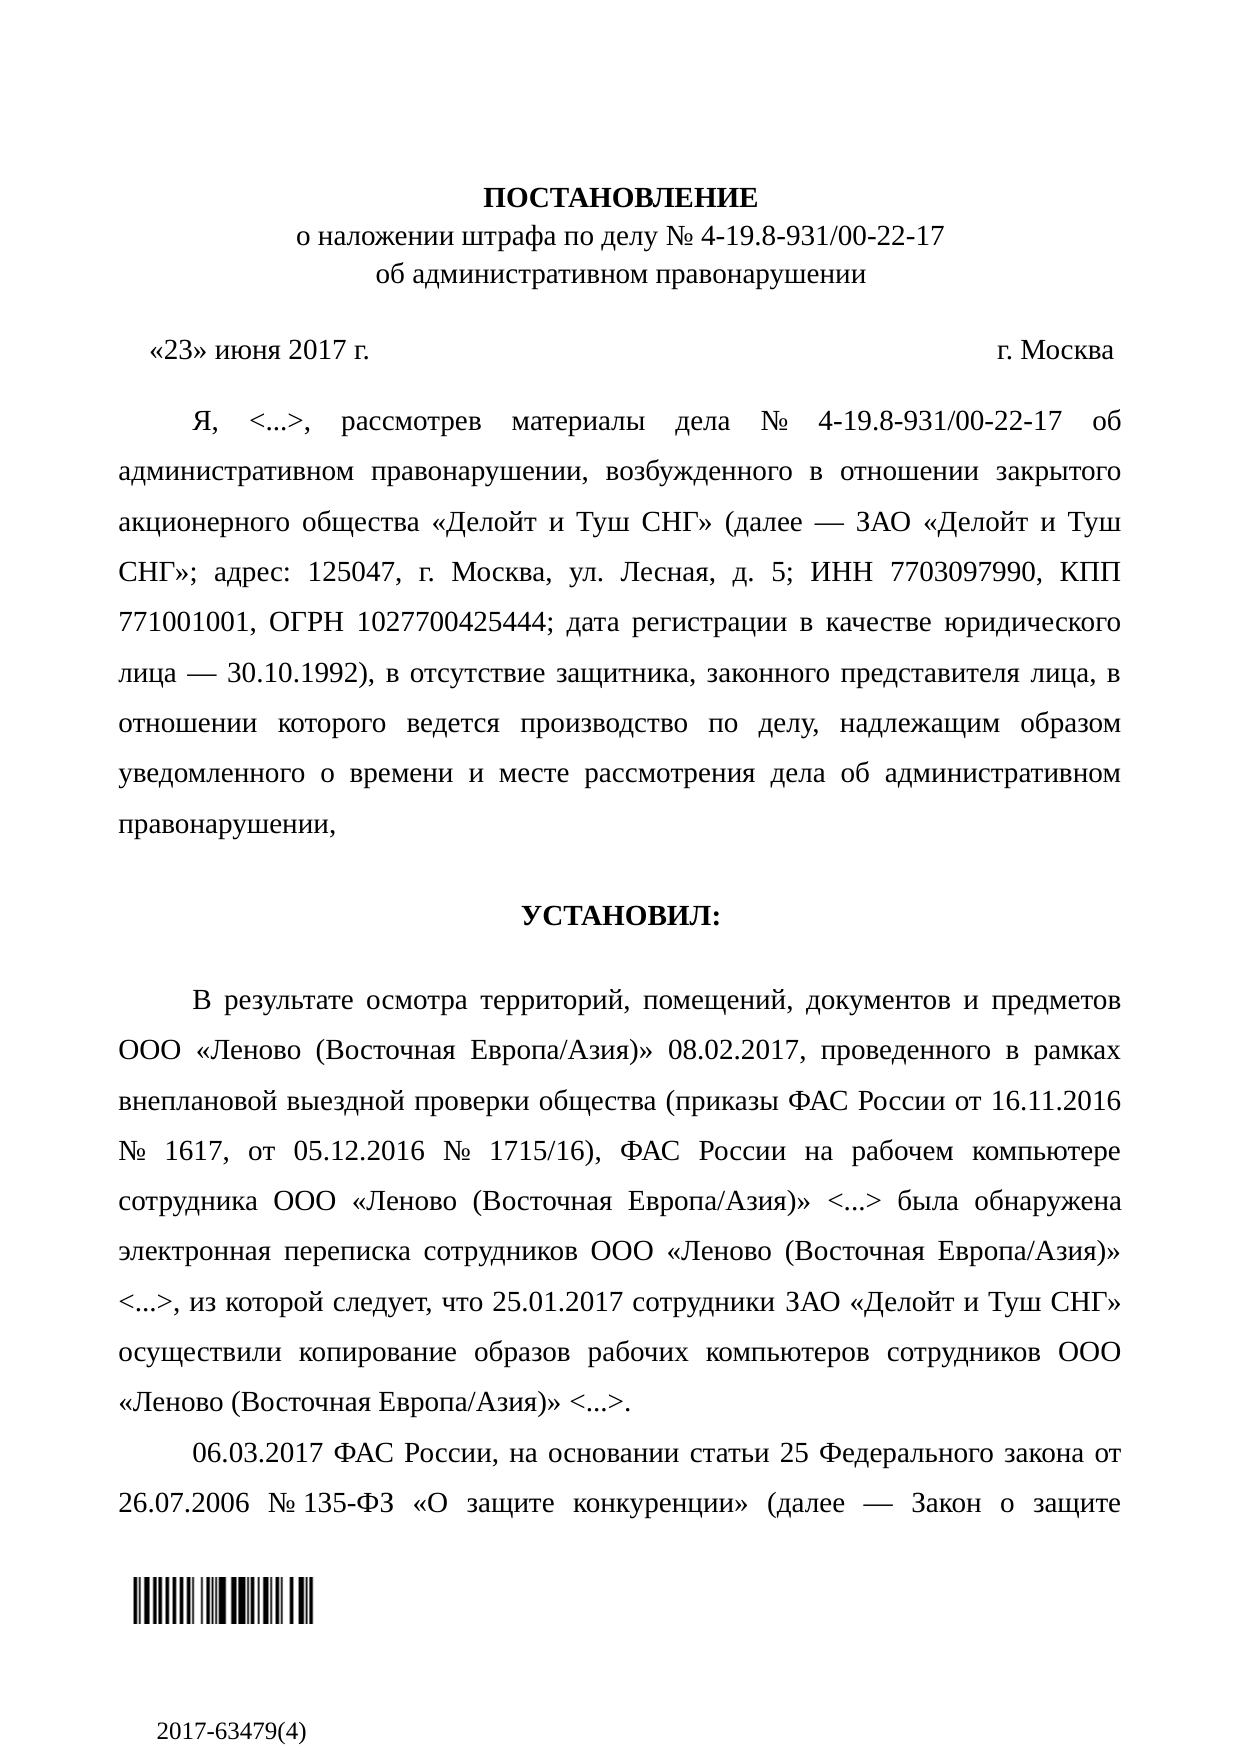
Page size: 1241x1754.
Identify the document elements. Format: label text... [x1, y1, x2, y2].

text 06.03.2017 ФАС России, на основании статьи 25 Федерального закона от 26.07.2006 № 135-ФЗ «О защите конкуренции» (далее — Закон о защите [118, 1435, 1122, 1519]
text о наложении штрафа по делу № 4-19.8-931/00-22-17 [118, 214, 1122, 252]
picture [118, 1577, 331, 1624]
text УСТАНОВИЛ: [120, 894, 1122, 932]
text ПОСТАНОВЛЕНИЕ [120, 176, 1122, 214]
text Я, <...>, рассмотрев материалы дела № 4-19.8-931/00-22-17 об административном правонарушении, возбужденного в отношении закрытого акционерного общества «Делойт и Туш СНГ» (далее — ЗАО «Делойт и Туш СНГ»; адрес: 125047, г. Москва, ул. Лесная, д. 5; ИНН 7703097990, КПП 771001001, ОГРН 1027700425444; дата регистрации в качестве юридического лица — 30.10.1992), в отсутствие защитника, законного представителя лица, в отношении которого ведется производство по делу, надлежащим образом уведомленного о времени и месте рассмотрения дела об административном правонарушении, [118, 403, 1122, 839]
text В результате осмотра территорий, помещений, документов и предметов ООО «Леново (Восточная Европа/Азия)» 08.02.2017, проведенного в рамках внеплановой выездной проверки общества (приказы ФАС России от 16.11.2016 № 1617, от 05.12.2016 № 1715/16), ФАС России на рабочем компьютере сотрудника ООО «Леново (Восточная Европа/Азия)» <...> была обнаружена электронная переписка сотрудников ООО «Леново (Восточная Европа/Азия)» <...>, из которой следует, что 25.01.2017 сотрудники ЗАО «Делойт и Туш СНГ» осуществили копирование образов рабочих компьютеров сотрудников ООО «Леново (Восточная Европа/Азия)» <...>. [118, 982, 1122, 1418]
text об административном правонарушении [120, 252, 1122, 290]
text «23» июня 2017 г. г. Москва [120, 328, 1122, 365]
